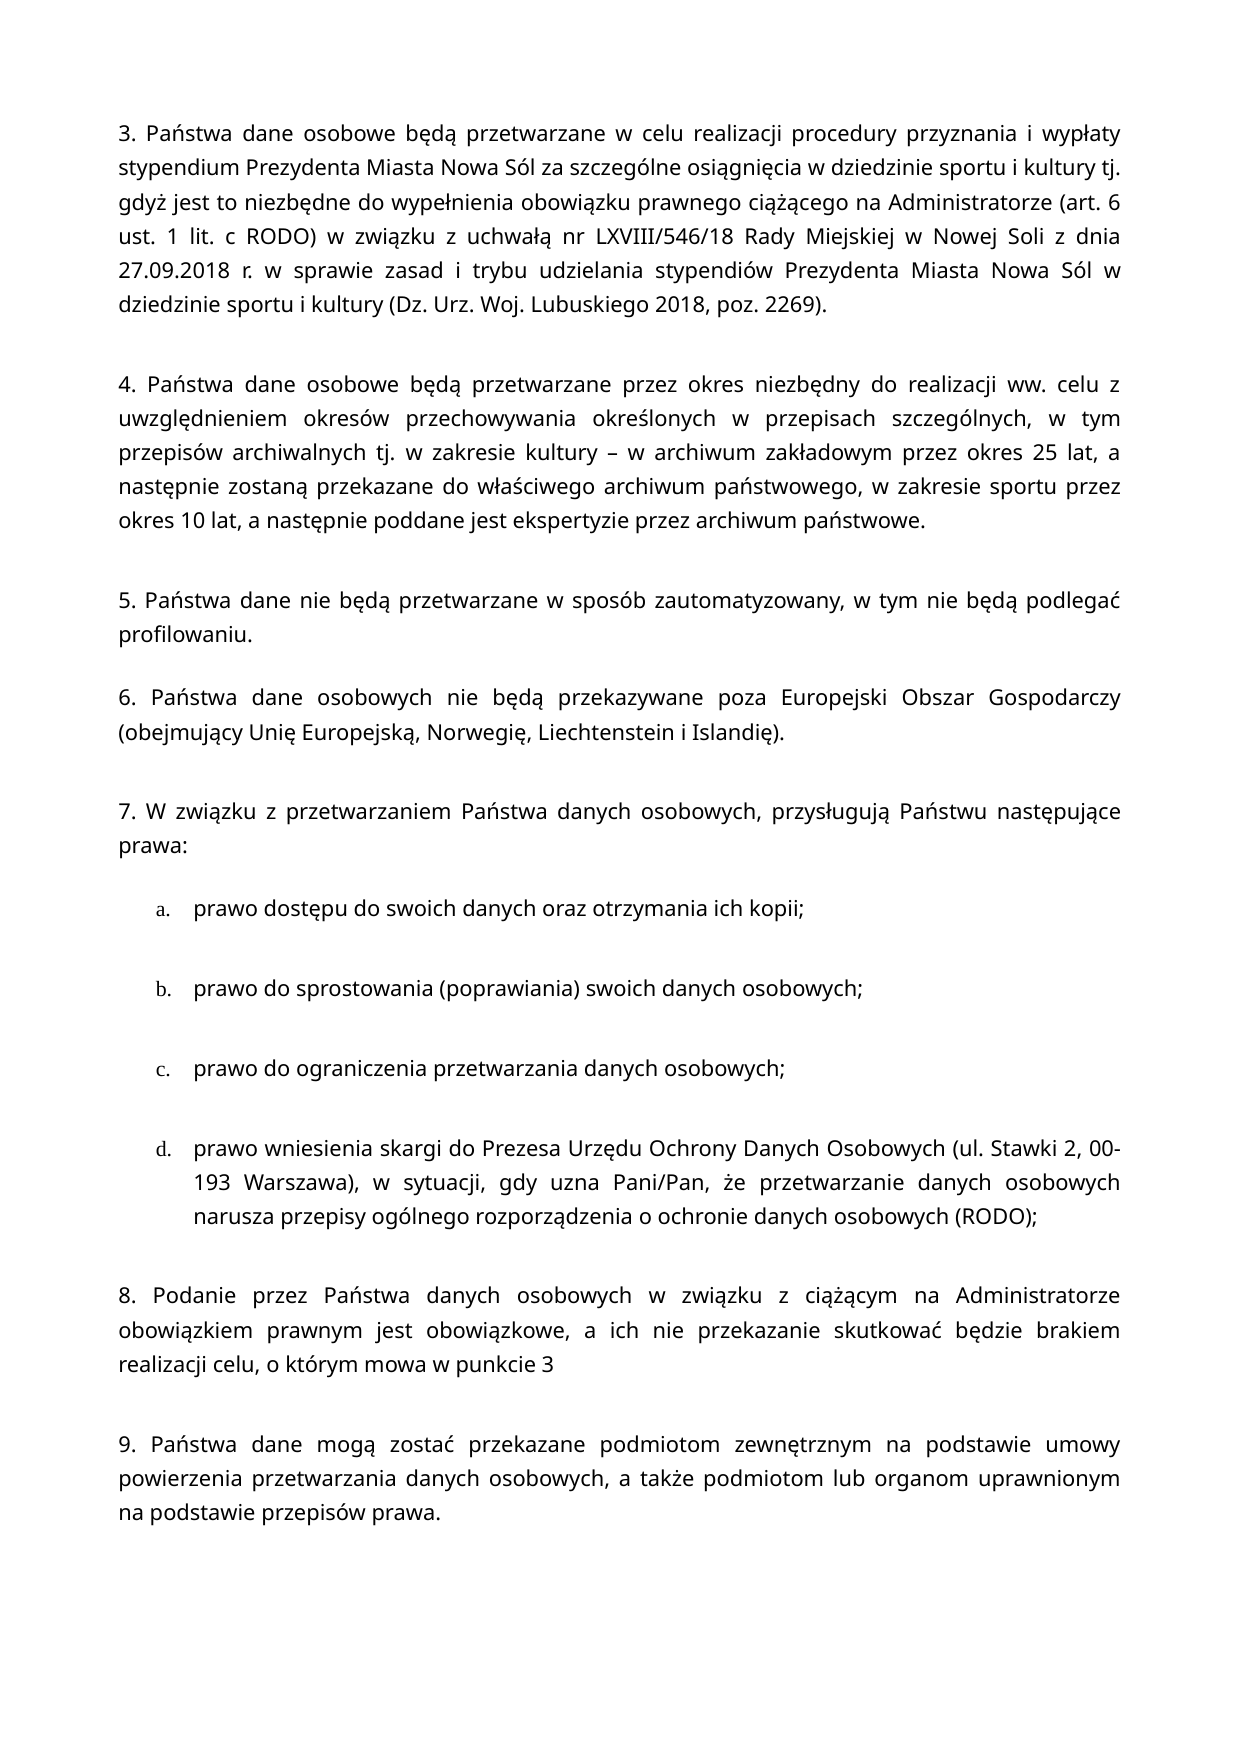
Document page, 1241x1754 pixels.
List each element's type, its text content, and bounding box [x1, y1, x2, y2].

text 9. Państwa dane mogą zostać przekazane podmiotom zewnętrznym na podstawie umowy powierzenia przetwarzania danych osobowych, a także podmiotom lub organom uprawnionym na podstawie przepisów prawa. [118, 1428, 1122, 1527]
text 6. Państwa dane osobowych nie będą przekazywane poza Europejski Obszar Gospodarczy (obejmujący Unię Europejską, Norwegię, Liechtenstein i Islandię). [118, 682, 1122, 746]
list prawo wniesienia skargi do Prezesa Urzędu Ochrony Danych Osobowych (ul. Stawki 2, 00-193 Warszawa), w sytuacji, gdy uzna Pani/Pan, że przetwarzanie danych osobowych narusza przepisy ogólnego rozporządzenia o ochronie danych osobowych (RODO); [156, 1132, 1122, 1231]
list prawo do ograniczenia przetwarzania danych osobowych; [156, 1053, 1122, 1083]
text 8. Podanie przez Państwa danych osobowych w związku z ciążącym na Administratorze obowiązkiem prawnym jest obowiązkowe, a ich nie przekazanie skutkować będzie brakiem realizacji celu, o którym mowa w punkcie 3 [118, 1281, 1122, 1379]
text 4. Państwa dane osobowe będą przetwarzane przez okres niezbędny do realizacji ww. celu z uwzględnieniem okresów przechowywania określonych w przepisach szczególnych, w tym przepisów archiwalnych tj. w zakresie kultury – w archiwum zakładowym przez okres 25 lat, a następnie zostaną przekazane do właściwego archiwum państwowego, w zakresie sportu przez okres 10 lat, a następnie poddane jest ekspertyzie przez archiwum państwowe. [118, 369, 1122, 535]
list prawo do sprostowania (poprawiania) swoich danych osobowych; [156, 973, 1122, 1003]
list prawo dostępu do swoich danych oraz otrzymania ich kopii; [156, 893, 1122, 923]
text 5. Państwa dane nie będą przetwarzane w sposób zautomatyzowany, w tym nie będą podlegać profilowaniu. [118, 585, 1122, 649]
text 7. W związku z przetwarzaniem Państwa danych osobowych, przysługują Państwu następujące prawa: [118, 796, 1122, 860]
text 3. Państwa dane osobowe będą przetwarzane w celu realizacji procedury przyznania i wypłaty stypendium Prezydenta Miasta Nowa Sól za szczególne osiągnięcia w dziedzinie sportu i kultury tj. gdyż jest to niezbędne do wypełnienia obowiązku prawnego ciążącego na Administratorze (art. 6 ust. 1 lit. c RODO) w związku z uchwałą nr LXVIII/546/18 Rady Miejskiej w Nowej Soli z dnia 27.09.2018 r. w sprawie zasad i trybu udzielania stypendiów Prezydenta Miasta Nowa Sól w dziedzinie sportu i kultury (Dz. Urz. Woj. Lubuskiego 2018, poz. 2269). [118, 118, 1122, 319]
